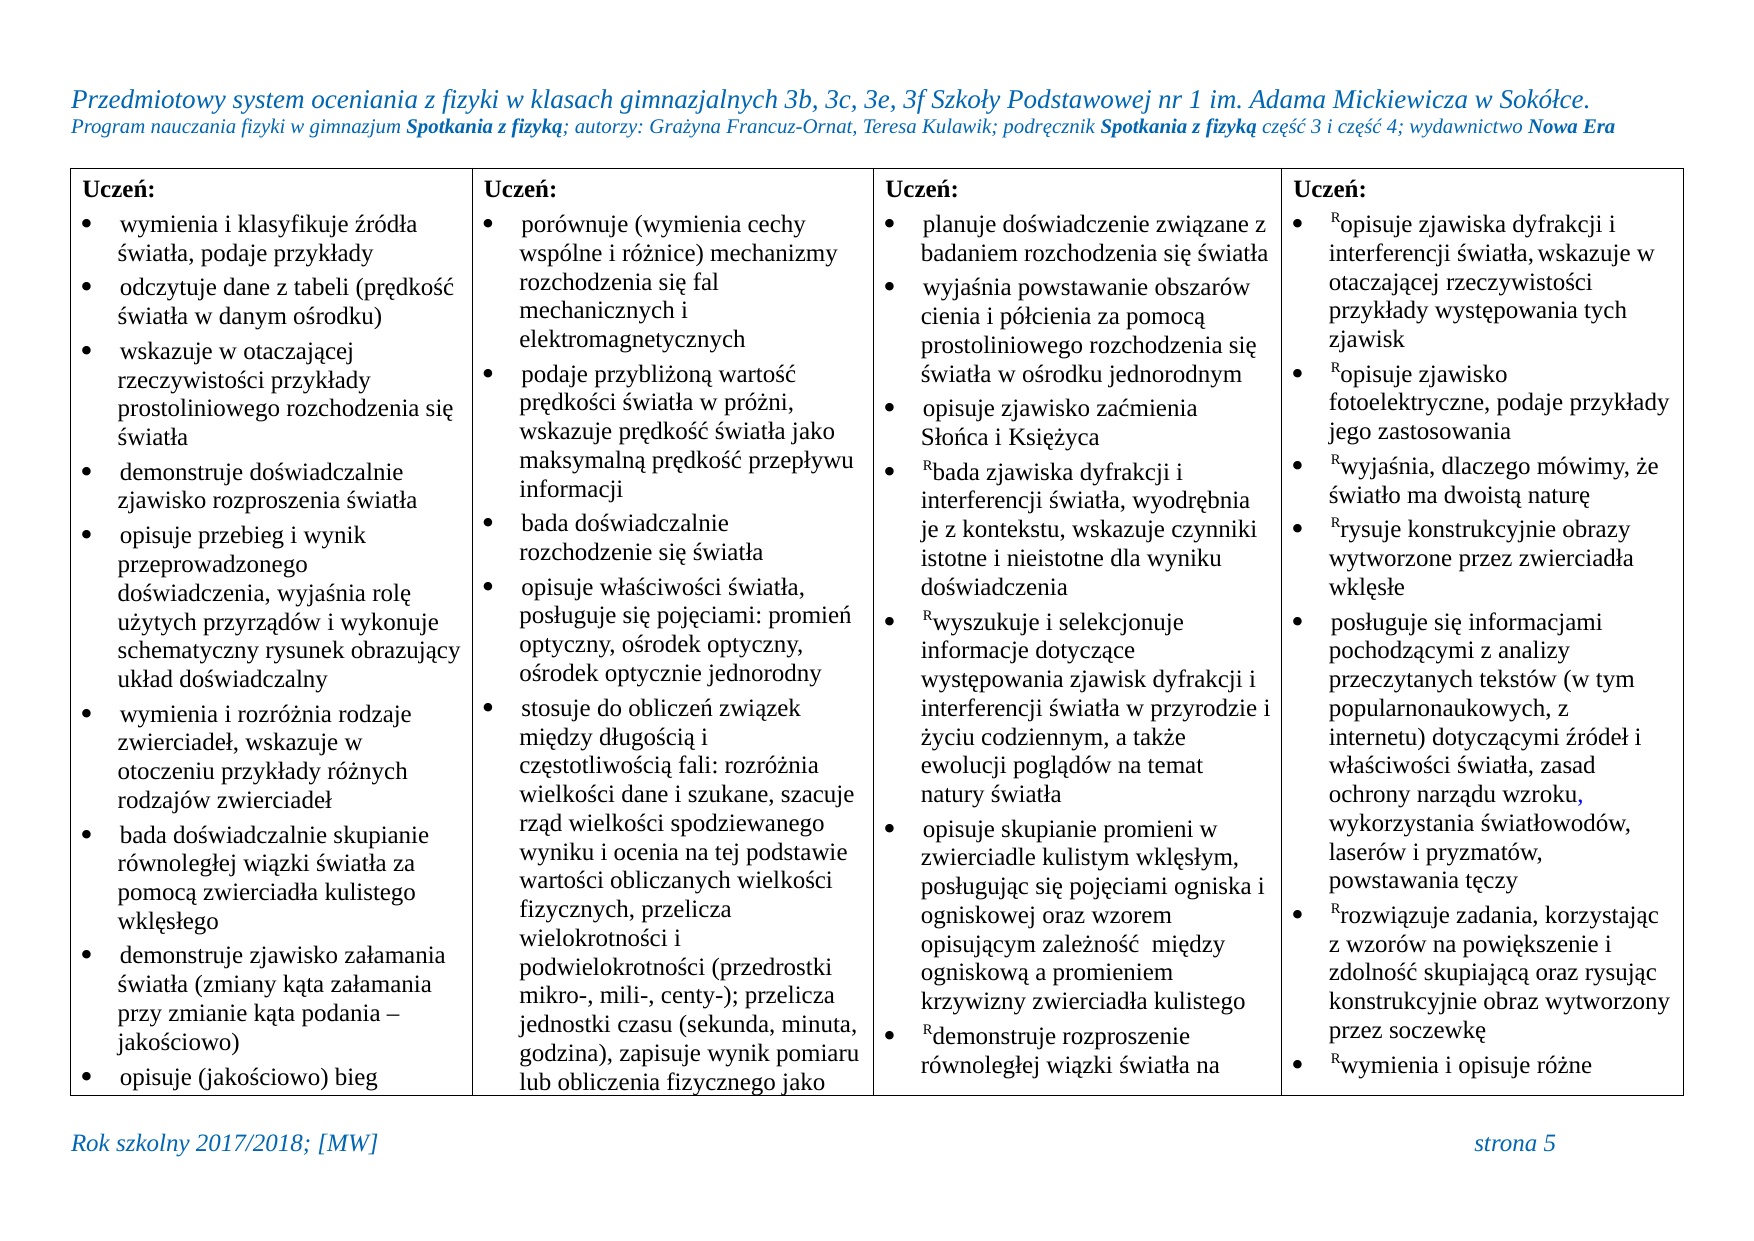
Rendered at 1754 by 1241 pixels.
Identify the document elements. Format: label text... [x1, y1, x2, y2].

table_cell Uczeń: planuje doświadczenie związane z badaniem rozchodzenia się światła wyjaśnia powstawanie obszarów cienia i półcienia za pomocą prostoliniowego rozchodzenia się światła w ośrodku jednorodnym opisuje zjawisko zaćmienia Słońca i Księżyca Rbada zjawiska dyfrakcji i interferencji światła, wyodrębnia je z kontekstu, wskazuje czynniki istotne i nieistotne dla wyniku doświadczenia Rwyszukuje i selekcjonuje informacje dotyczące występowania zjawisk dyfrakcji i interferencji światła w przyrodzie i życiu codziennym, a także ewolucji poglądów na temat natury światła opisuje skupianie promieni w zwierciadle kulistym wklęsłym, posługując się pojęciami ogniska i ogniskowej oraz wzorem opisującym zależność między ogniskową a promieniem krzywizny zwierciadła kulistego Rdemonstruje rozproszenie równoległej wiązki światła na zwierciadle kulistym wypukłym, posługuje się pojęciem ogniska pozornego posługuje się informacjami pochodzącymi z analizy przeczytanych tekstów (w tym popularnonaukowych, z internetu) dotyczącymi zjawisk odbicia i rozproszenia światła, m.in. wskazuje przykłady wykorzystania zwierciadeł w różnych dziedzinach życia Rformułuje prawo załamania światła opisuje zjawisko całkowitego wewnętrznego odbicia, podaje przykłady jego zastosowania Rrozwiązuje zadania rachunkowe z zastosowaniem prawa załamania światła planuje i demonstruje doświadczenie związane z badaniem biegu promieni przechodzących przez soczewkę skupiającą i wyznaczaniem jej ogniskowej planuje doświadczenie związane z wytwarzaniem za pomocą soczewki skupiającej ostrego obrazu przedmiotu na ekranie rysuje konstrukcyjnie obrazy wytworzone przez soczewki, rozróżnia obrazy rzeczywiste, pozorne, proste, odwrócone, powiększone, pomniejszone posługuje się informacjami pochodzącymi z analizy przeczytanych tekstów (w tym popularnonaukowych, z internetu), m.in. dotyczącymi narządu wzroku i korygowania zaburzeń widzenia Ropisuje przykłady zjawisk optycznych w przyrodzie Rposługuje się informacjami pochodzącymi z analizy przeczytanych tekstów (w tym popularnonaukowych, z internetu), m.in. opisuje przykłady wykorzystania przyrządów optycznych w różnych dziedzinach życia [874, 169, 1281, 1095]
table_cell Uczeń: wymienia i klasyfikuje źródła światła, podaje przykłady odczytuje dane z tabeli (prędkość światła w danym ośrodku) wskazuje w otaczającej rzeczywistości przykłady prostoliniowego rozchodzenia się światła demonstruje doświadczalnie zjawisko rozproszenia światła opisuje przebieg i wynik przeprowadzonego doświadczenia, wyjaśnia rolę użytych przyrządów i wykonuje schematyczny rysunek obrazujący układ doświadczalny wymienia i rozróżnia rodzaje zwierciadeł, wskazuje w otoczeniu przykłady różnych rodzajów zwierciadeł bada doświadczalnie skupianie równoległej wiązki światła za pomocą zwierciadła kulistego wklęsłego demonstruje zjawisko załamania światła (zmiany kąta załamania przy zmianie kąta podania – jakościowo) opisuje (jakościowo) bieg [71, 169, 472, 1095]
table_cell Uczeń: Ropisuje zjawiska dyfrakcji i interferencji światła, wskazuje w otaczającej rzeczywistości przykłady występowania tych zjawisk Ropisuje zjawisko fotoelektryczne, podaje przykłady jego zastosowania Rwyjaśnia, dlaczego mówimy, że światło ma dwoistą naturę Rrysuje konstrukcyjnie obrazy wytworzone przez zwierciadła wklęsłe posługuje się informacjami pochodzącymi z analizy przeczytanych tekstów (w tym popularnonaukowych, z internetu) dotyczącymi źródeł i właściwości światła, zasad ochrony narządu wzroku, wykorzystania światłowodów, laserów i pryzmatów, powstawania tęczy Rrozwiązuje zadania, korzystając z wzorów na powiększenie i zdolność skupiającą oraz rysując konstrukcyjnie obraz wytworzony przez soczewkę Rwymienia i opisuje różne przyrządy optyczne (mikroskop, lupa, luneta itd.) Rrozwiązuje zadania rachunkowe z zastosowaniem wzoru na zdolność skupiającą układu soczewek, np. szkieł okularowych i oka [1282, 169, 1683, 1095]
table_cell Uczeń: porównuje (wymienia cechy wspólne i różnice) mechanizmy rozchodzenia się fal mechanicznych i elektromagnetycznych podaje przybliżoną wartość prędkości światła w próżni, wskazuje prędkość światła jako maksymalną prędkość przepływu informacji bada doświadczalnie rozchodzenie się światła opisuje właściwości światła, posługuje się pojęciami: promień optyczny, ośrodek optyczny, ośrodek optycznie jednorodny stosuje do obliczeń związek między długością i częstotliwością fali: rozróżnia wielkości dane i szukane, szacuje rząd wielkości spodziewanego wyniku i ocenia na tej podstawie wartości obliczanych wielkości fizycznych, przelicza wielokrotności i podwielokrotności (przedrostki mikro-, mili-, centy-); przelicza jednostki czasu (sekunda, minuta, godzina), zapisuje wynik pomiaru lub obliczenia fizycznego jako przybliżony (z dokładnością do 2–3 cyfr znaczących) demonstruje zjawiska cienia i półcienia, wyodrębnia zjawiska z kontekstu formułuje prawo odbicia, posługując się pojęciami: kąt padania, kąt odbicia opisuje zjawiska: odbicia i rozproszenia światła, podaje przykłady ich występowania i wykorzystania wyjaśnia powstawanie obrazu pozornego w zwierciadle płaskim, wykorzystując prawo odbicia rysuje konstrukcyjnie obrazy wytworzone przez zwierciadła wklęsłe określa cechy obrazów wytworzone przez zwierciadła wklęsłe, posługuje się pojęciem powiększenia obrazu, rozróżnia obrazy rzeczywiste i pozorne oraz odwrócone i proste rozwiązuje zadania rachunkowe z zastosowaniem wzoru na powiększenie obrazu, zapisuje wielkości dane i szukane wskazuje w otaczającej rzeczywistości przykłady załamania światła, wyodrębnia zjawisko załamania światła z kontekstu, wskazuje czynniki istotne i nieistotne dla wyniku doświadczenia planuje doświadczenie związane z badaniem przejścia światła z ośrodka rzadszego do ośrodka gęstszego optycznie i odwrotnie demonstruje i opisuje zjawisko rozszczepienia światła za pomocą pryzmatu opisuje światło białe jako mieszaninę barw, a światło lasera – jako światło jednobarwne opisuje bieg promieni przechodzących przez soczewkę skupiającą (biegnących równolegle do osi optycznej), posługując się pojęciami ogniska, ogniskowej i zdolności skupiającej soczewki wytwarza za pomocą soczewki skupiającej ostry obraz przedmiotu na ekranie, dobierając doświadczalnie położenie soczewki i przedmiotu opisuje powstawanie obrazów w oku ludzkim, wyjaśnia pojęcia krótkowzroczności i dalekowzroczności oraz opisuje rolę soczewek w ich korygowaniu odczytuje dane z tabeli i zapisuje dane w formie tabeli, posługuje się pojęciem niepewności pomiarowej, zapisuje wynik pomiaru lub obliczenia fizycznego jako przybliżony (z dokładnością do 2–3 cyfr znaczących) [473, 169, 873, 1095]
